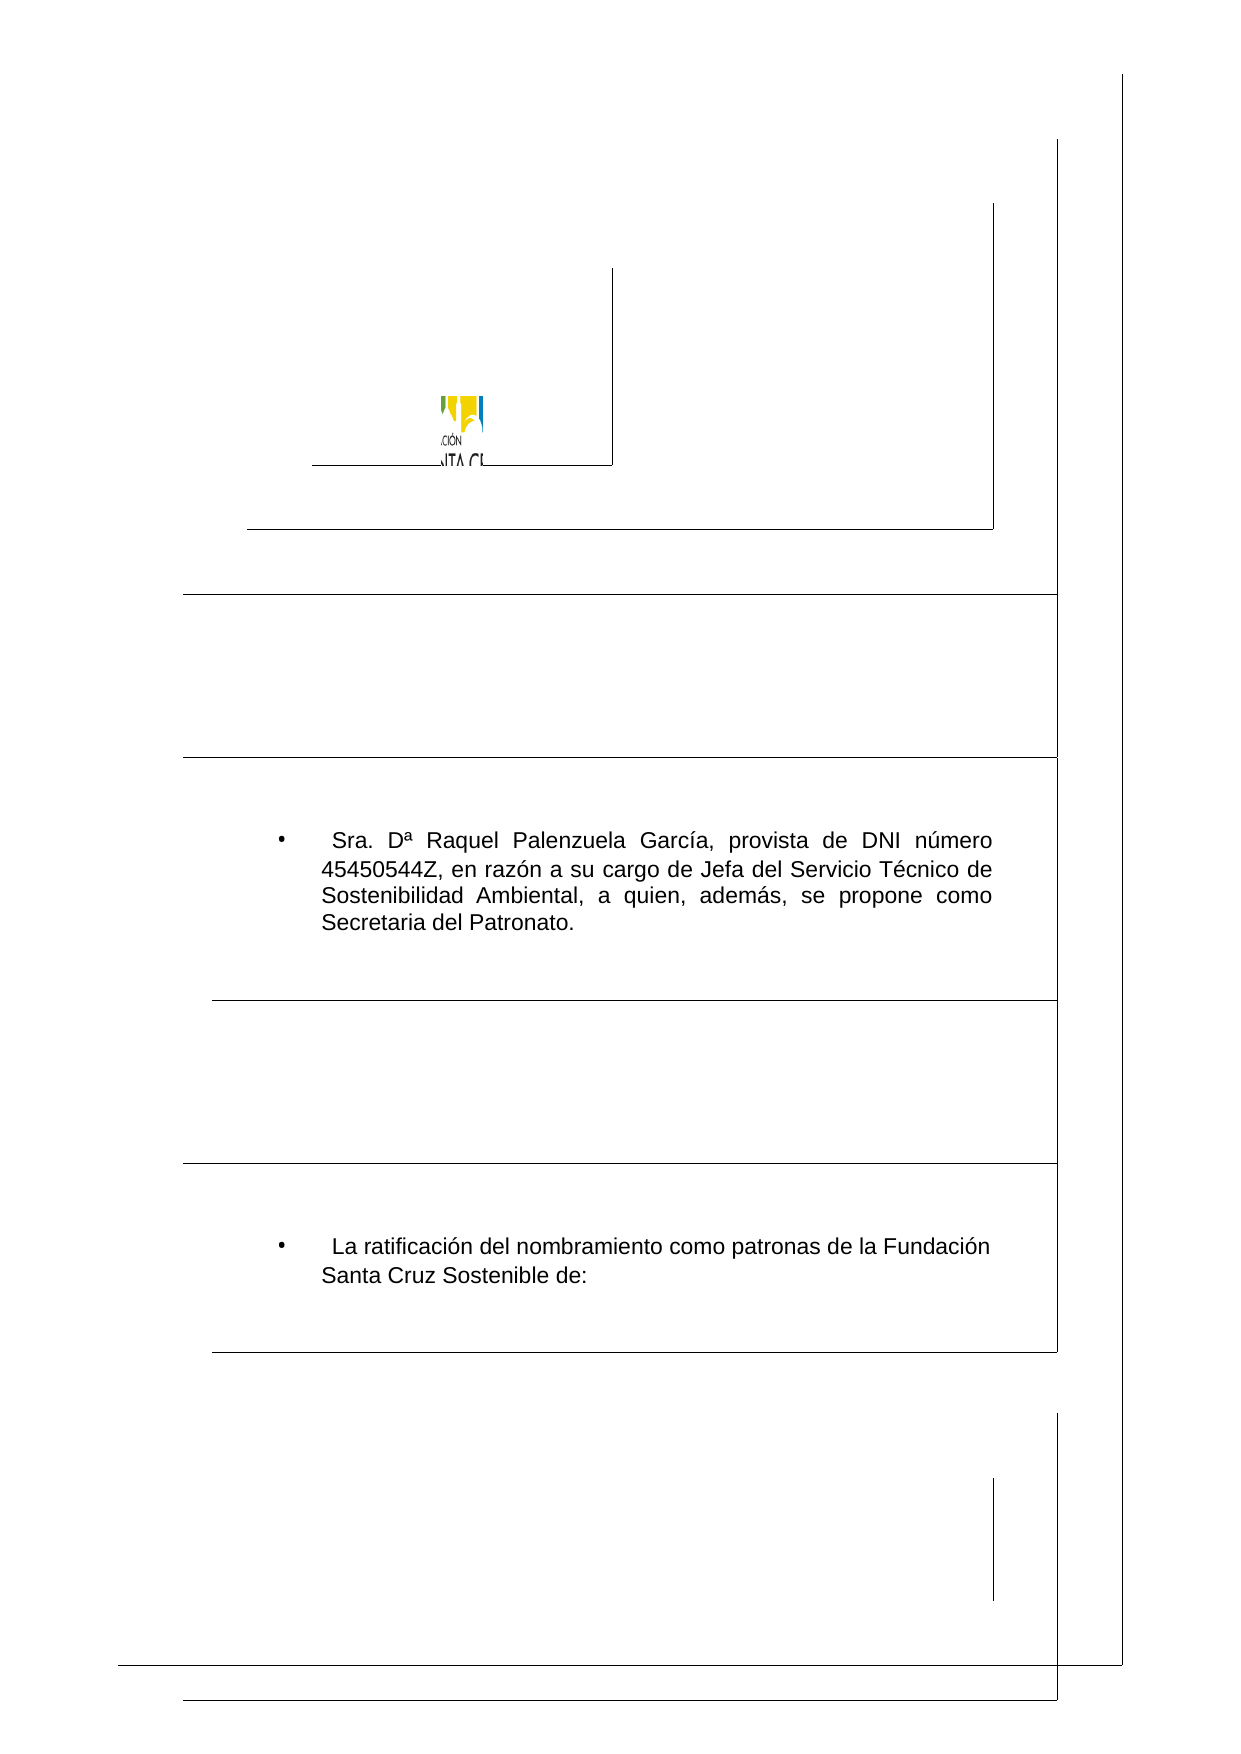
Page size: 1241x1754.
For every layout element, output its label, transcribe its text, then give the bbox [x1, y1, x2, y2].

list La ratificación del nombramiento como patronas de la Fundación Santa Cruz Sostenible de: [212, 1163, 1057, 1352]
list Sra. Dª Raquel Palenzuela García, provista de DNI número 45450544Z, en razón a su cargo de Jefa del Servicio Técnico de Sostenibilidad Ambiental, a quien, además, se propone como Secretaria del Patronato. [212, 757, 1057, 1000]
